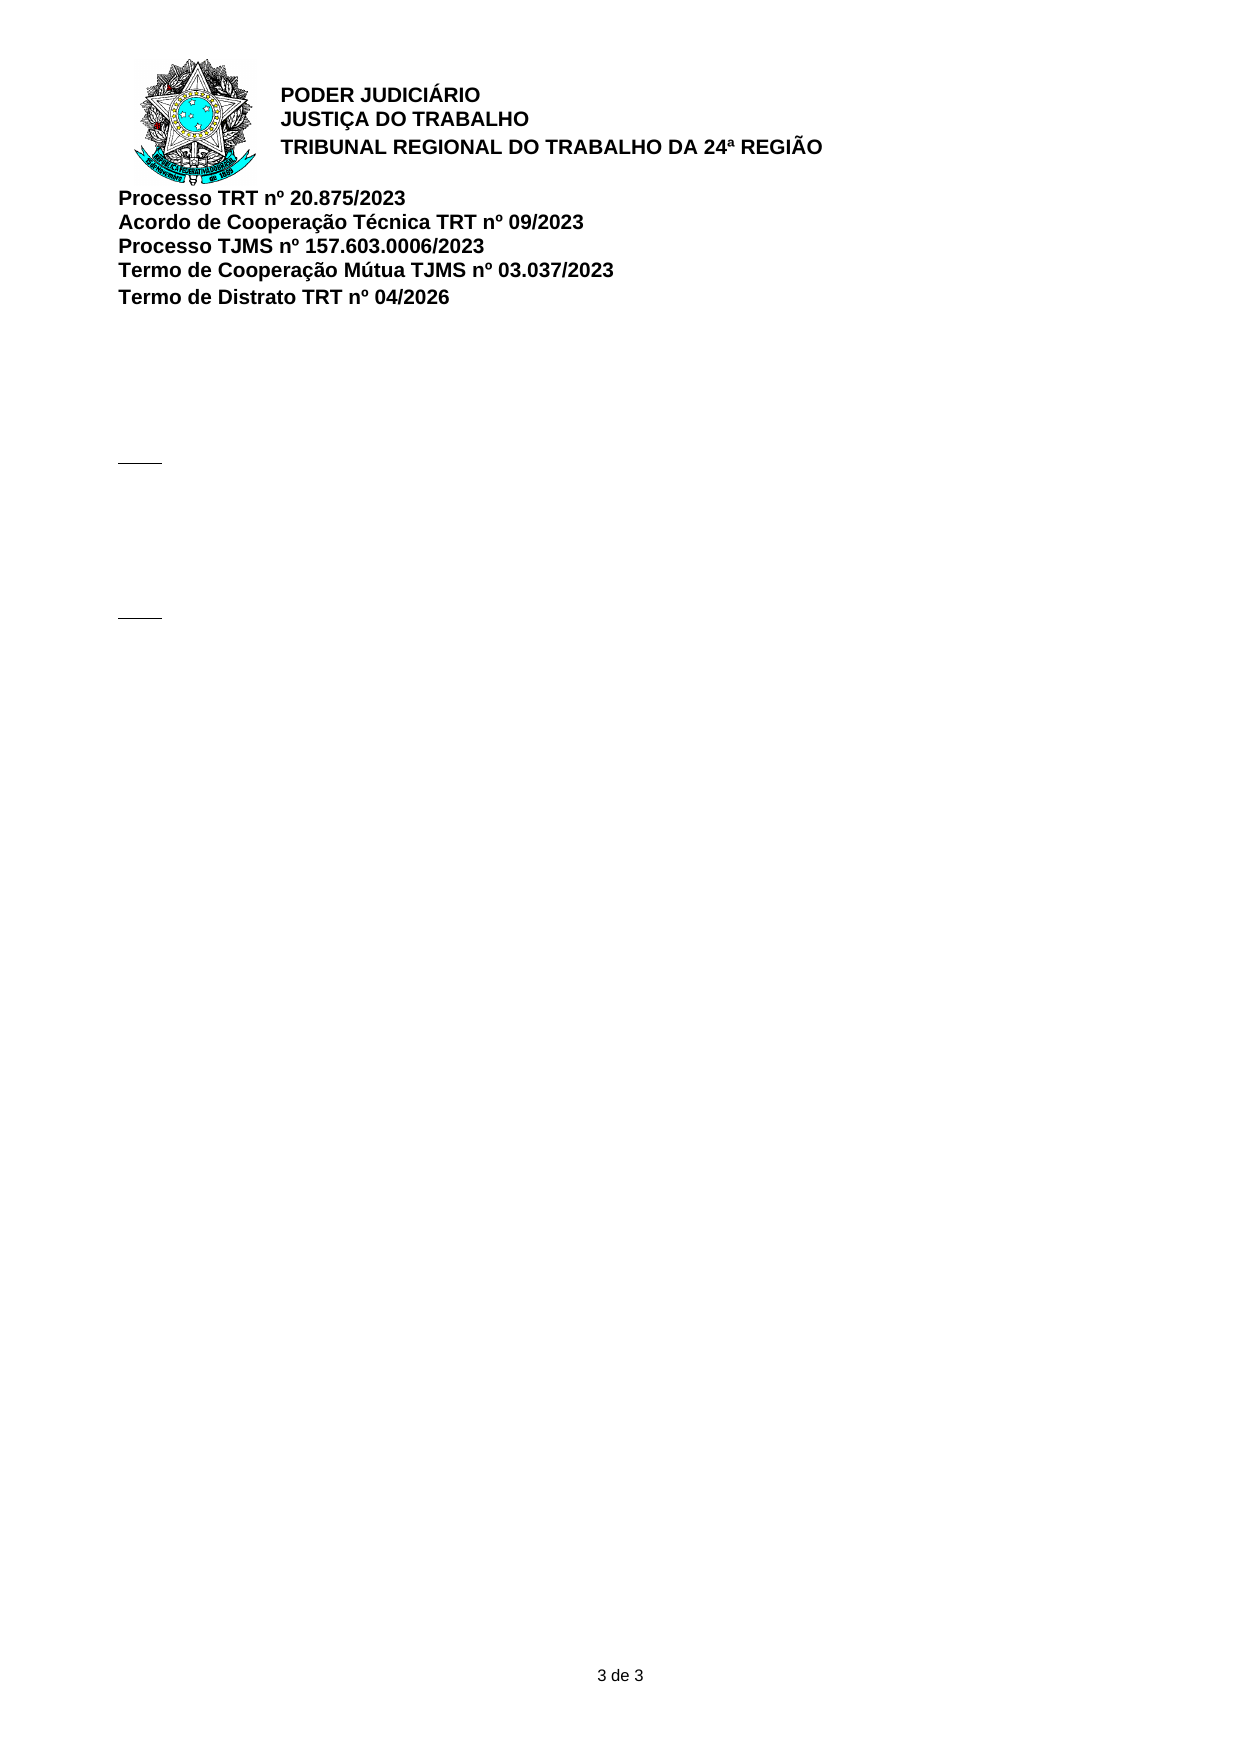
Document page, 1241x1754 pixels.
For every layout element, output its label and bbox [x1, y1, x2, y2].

table_header [1099, 310, 1122, 621]
table_cell [162, 467, 599, 621]
table_cell [118, 310, 162, 463]
table_cell [600, 467, 1099, 621]
table_cell [162, 310, 1099, 467]
table_cell [118, 467, 162, 618]
